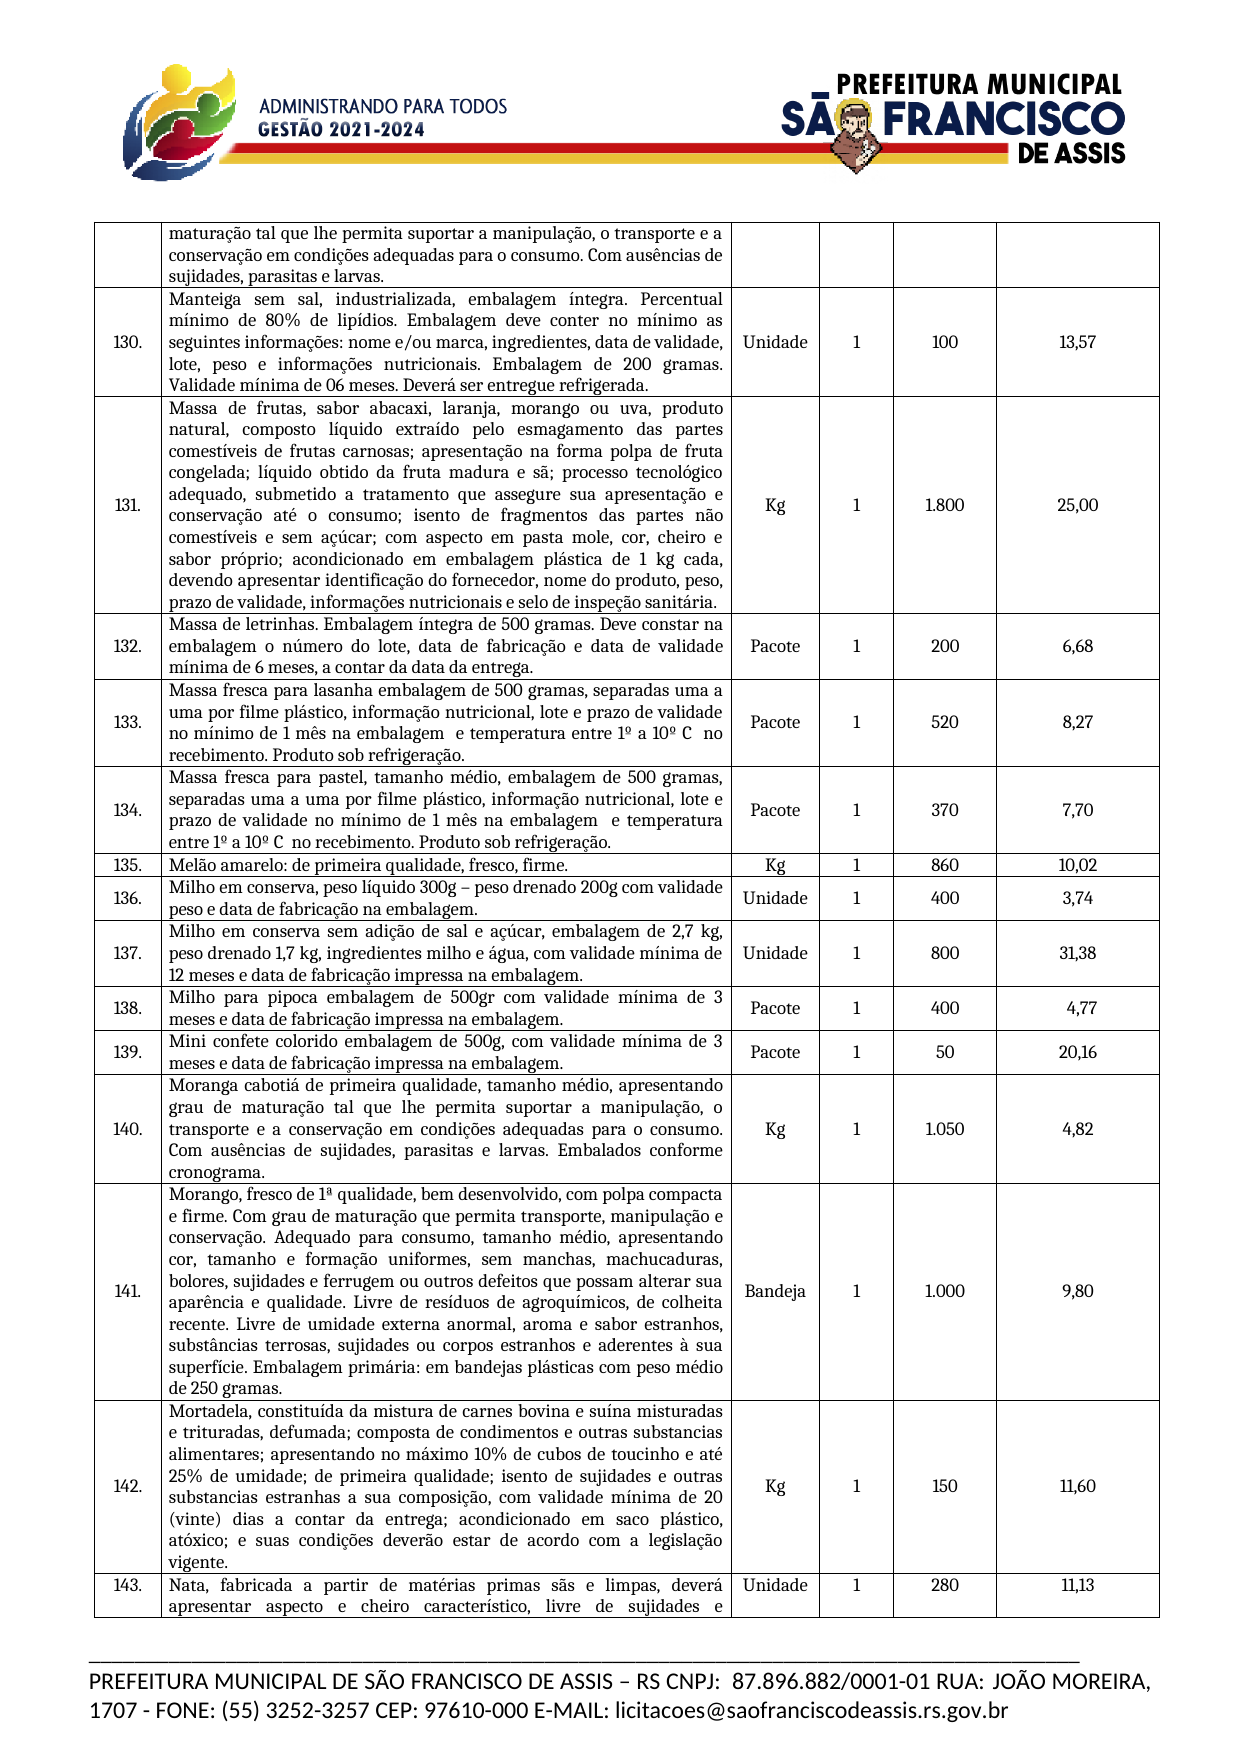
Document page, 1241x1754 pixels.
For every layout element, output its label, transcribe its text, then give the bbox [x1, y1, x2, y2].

table_cell Pacote [732, 614, 819, 678]
table_cell 1 [820, 1401, 893, 1573]
table_cell 130. [95, 288, 161, 396]
table_cell Unidade [732, 1574, 819, 1617]
table_cell [95, 223, 161, 287]
table_cell Pacote [732, 1031, 819, 1074]
table_cell 1 [820, 614, 893, 678]
table_cell 132. [95, 614, 161, 678]
table_cell Milho para pipoca embalagem de 500gr com validade mínima de 3 meses e data de fabricação impressa na embalagem. [162, 987, 731, 1030]
table_cell 1.000 [894, 1184, 996, 1399]
table_cell 1 [820, 397, 893, 613]
table_cell 4,77 [997, 987, 1159, 1030]
table_cell 1 [820, 921, 893, 986]
table_cell 1 [820, 1075, 893, 1183]
table_cell 7,70 [997, 767, 1159, 853]
table_cell 100 [894, 288, 996, 396]
table_cell Melão amarelo: de primeira qualidade, fresco, firme. [162, 854, 731, 876]
table_cell 3,74 [997, 877, 1159, 920]
table_cell 860 [894, 854, 996, 876]
table_cell 280 [894, 1574, 996, 1617]
table_cell 1 [820, 767, 893, 853]
table_cell Pacote [732, 767, 819, 853]
table_cell Massa fresca para pastel, tamanho médio, embalagem de 500 gramas, separadas uma a uma por filme plástico, informação nutricional, lote e prazo de validade no mínimo de 1 mês na embalagem e temperatura entre 1º a 10º C no recebimento. Produto sob refrigeração. [162, 767, 731, 853]
table_cell Massa de frutas, sabor abacaxi, laranja, morango ou uva, produto natural, composto líquido extraído pelo esmagamento das partes comestíveis de frutas carnosas; apresentação na forma polpa de fruta congelada; líquido obtido da fruta madura e sã; processo tecnológico adequado, submetido a tratamento que assegure sua apresentação e conservação até o consumo; isento de fragmentos das partes não comestíveis e sem açúcar; com aspecto em pasta mole, cor, cheiro e sabor próprio; acondicionado em embalagem plástica de 1 kg cada, devendo apresentar identificação do fornecedor, nome do produto, peso, prazo de validade, informações nutricionais e selo de inspeção sanitária. [162, 397, 731, 613]
table_cell 133. [95, 680, 161, 766]
table_cell Milho em conserva sem adição de sal e açúcar, embalagem de 2,7 kg, peso drenado 1,7 kg, ingredientes milho e água, com validade mínima de 12 meses e data de fabricação impressa na embalagem. [162, 921, 731, 986]
table_cell 137. [95, 921, 161, 986]
table_cell Kg [732, 397, 819, 613]
table_cell 200 [894, 614, 996, 678]
table_cell 520 [894, 680, 996, 766]
table_cell 1 [820, 854, 893, 876]
table_cell Nata, fabricada a partir de matérias primas sãs e limpas, deverá apresentar aspecto e cheiro característico, livre de sujidades e [162, 1574, 731, 1617]
table_cell 20,16 [997, 1031, 1159, 1074]
table_cell 1 [820, 1184, 893, 1399]
table_cell Mini confete colorido embalagem de 500g, com validade mínima de 3 meses e data de fabricação impressa na embalagem. [162, 1031, 731, 1074]
table_cell 131. [95, 397, 161, 613]
table_cell 400 [894, 987, 996, 1030]
table_cell 400 [894, 877, 996, 920]
table_cell 9,80 [997, 1184, 1159, 1399]
table_cell 136. [95, 877, 161, 920]
table_cell 25,00 [997, 397, 1159, 613]
table_cell 1.800 [894, 397, 996, 613]
table_cell [732, 223, 819, 287]
table_cell 6,68 [997, 614, 1159, 678]
table_cell Unidade [732, 288, 819, 396]
table_cell 1 [820, 877, 893, 920]
table_cell 141. [95, 1184, 161, 1399]
table_cell Bandeja [732, 1184, 819, 1399]
table_cell 140. [95, 1075, 161, 1183]
table_cell Morango, fresco de 1ª qualidade, bem desenvolvido, com polpa compacta e firme. Com grau de maturação que permita transporte, manipulação e conservação. Adequado para consumo, tamanho médio, apresentando cor, tamanho e formação uniformes, sem manchas, machucaduras, bolores, sujidades e ferrugem ou outros defeitos que possam alterar sua aparência e qualidade. Livre de resíduos de agroquímicos, de colheita recente. Livre de umidade externa anormal, aroma e sabor estranhos, substâncias terrosas, sujidades ou corpos estranhos e aderentes à sua superfície. Embalagem primária: em bandejas plásticas com peso médio de 250 gramas. [162, 1184, 731, 1399]
table_cell 1 [820, 680, 893, 766]
table_cell 135. [95, 854, 161, 876]
table_cell 134. [95, 767, 161, 853]
table_cell Milho em conserva, peso líquido 300g – peso drenado 200g com validade peso e data de fabricação na embalagem. [162, 877, 731, 920]
table_cell 1 [820, 987, 893, 1030]
table_cell Pacote [732, 680, 819, 766]
table_cell Unidade [732, 877, 819, 920]
table_cell 50 [894, 1031, 996, 1074]
table_cell [820, 223, 893, 287]
table_cell Pacote [732, 987, 819, 1030]
table_cell 11,60 [997, 1401, 1159, 1573]
table_cell 139. [95, 1031, 161, 1074]
table_cell maturação tal que lhe permita suportar a manipulação, o transporte e a conservação em condições adequadas para o consumo. Com ausências de sujidades, parasitas e larvas. [162, 223, 731, 287]
table_cell 1 [820, 1031, 893, 1074]
table_cell Massa fresca para lasanha embalagem de 500 gramas, separadas uma a uma por filme plástico, informação nutricional, lote e prazo de validade no mínimo de 1 mês na embalagem e temperatura entre 1º a 10º C no recebimento. Produto sob refrigeração. [162, 680, 731, 766]
table_cell 1.050 [894, 1075, 996, 1183]
table_cell Massa de letrinhas. Embalagem íntegra de 500 gramas. Deve constar na embalagem o número do lote, data de fabricação e data de validade mínima de 6 meses, a contar da data da entrega. [162, 614, 731, 678]
table_cell Manteiga sem sal, industrializada, embalagem íntegra. Percentual mínimo de 80% de lipídios. Embalagem deve conter no mínimo as seguintes informações: nome e/ou marca, ingredientes, data de validade, lote, peso e informações nutricionais. Embalagem de 200 gramas. Validade mínima de 06 meses. Deverá ser entregue refrigerada. [162, 288, 731, 396]
table_cell Kg [732, 1401, 819, 1573]
table_cell 370 [894, 767, 996, 853]
table_cell 142. [95, 1401, 161, 1573]
table_cell 1 [820, 288, 893, 396]
table_cell 8,27 [997, 680, 1159, 766]
table_cell [894, 223, 996, 287]
table_cell 800 [894, 921, 996, 986]
table_cell [997, 223, 1159, 287]
table_cell 1 [820, 1574, 893, 1617]
table_cell 13,57 [997, 288, 1159, 396]
table_cell 31,38 [997, 921, 1159, 986]
table_cell Moranga cabotiá de primeira qualidade, tamanho médio, apresentando grau de maturação tal que lhe permita suportar a manipulação, o transporte e a conservação em condições adequadas para o consumo. Com ausências de sujidades, parasitas e larvas. Embalados conforme cronograma. [162, 1075, 731, 1183]
table_cell 10,02 [997, 854, 1159, 876]
table_cell Kg [732, 854, 819, 876]
table_cell 138. [95, 987, 161, 1030]
table_cell 150 [894, 1401, 996, 1573]
table_cell Kg [732, 1075, 819, 1183]
table_cell 11,13 [997, 1574, 1159, 1617]
table_cell Unidade [732, 921, 819, 986]
table_cell 143. [95, 1574, 161, 1617]
table_cell 4,82 [997, 1075, 1159, 1183]
table_cell Mortadela, constituída da mistura de carnes bovina e suína misturadas e trituradas, defumada; composta de condimentos e outras substancias alimentares; apresentando no máximo 10% de cubos de toucinho e até 25% de umidade; de primeira qualidade; isento de sujidades e outras substancias estranhas a sua composição, com validade mínima de 20 (vinte) dias a contar da entrega; acondicionado em saco plástico, atóxico; e suas condições deverão estar de acordo com a legislação vigente. [162, 1401, 731, 1573]
